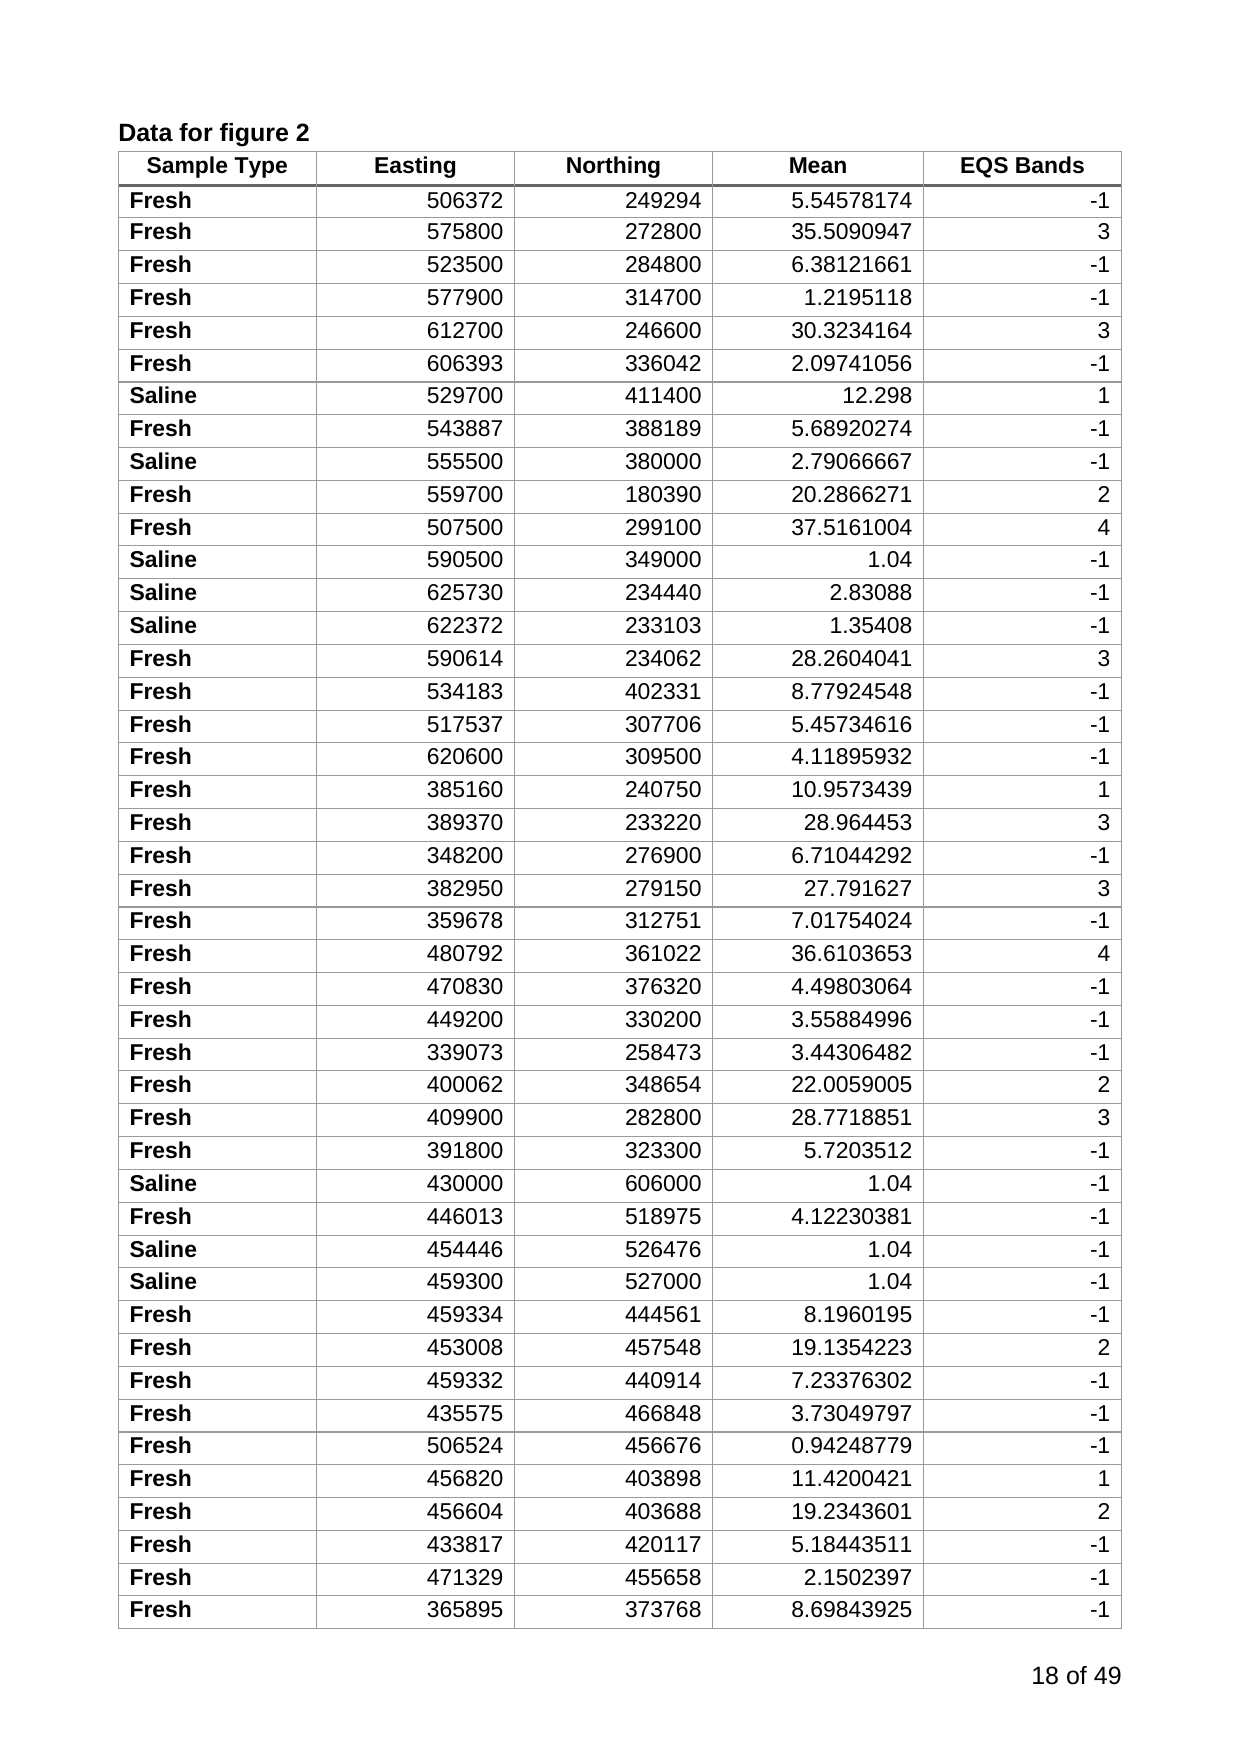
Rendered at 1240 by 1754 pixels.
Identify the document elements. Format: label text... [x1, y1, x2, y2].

table_cell -1 [924, 1400, 1121, 1431]
table_cell 590614 [317, 645, 514, 677]
table_cell 330200 [515, 1006, 712, 1038]
table_cell Fresh [119, 678, 316, 709]
table_cell 471329 [317, 1564, 514, 1595]
table_cell Fresh [119, 251, 316, 283]
table_cell Saline [119, 579, 316, 611]
table_cell -1 [924, 1367, 1121, 1398]
table_cell 543887 [317, 415, 514, 447]
table_cell Fresh [119, 940, 316, 972]
table_cell 385160 [317, 776, 514, 808]
table_cell 517537 [317, 711, 514, 742]
table_cell Fresh [119, 875, 316, 906]
table_cell -1 [924, 842, 1121, 873]
table_cell 312751 [515, 908, 712, 939]
table_cell -1 [924, 415, 1121, 447]
table_cell Saline [119, 1268, 316, 1300]
table_cell 606000 [515, 1170, 712, 1202]
table_cell 6.38121661 [713, 251, 923, 283]
table_cell -1 [924, 1596, 1121, 1628]
table_cell 480792 [317, 940, 514, 972]
table_cell 376320 [515, 973, 712, 1005]
table_cell 449200 [317, 1006, 514, 1038]
table_cell Fresh [119, 187, 316, 217]
table_cell 1.2195118 [713, 284, 923, 316]
table_cell 12.298 [713, 383, 923, 414]
table_cell 4.12230381 [713, 1203, 923, 1234]
table_cell 456676 [515, 1433, 712, 1464]
table_cell Fresh [119, 514, 316, 545]
table_cell -1 [924, 1268, 1121, 1300]
table_cell 37.5161004 [713, 514, 923, 545]
table_cell 3.44306482 [713, 1039, 923, 1070]
table_cell 282800 [515, 1104, 712, 1136]
table_cell 3 [924, 645, 1121, 677]
table_cell -1 [924, 546, 1121, 578]
table_cell 3 [924, 809, 1121, 841]
table_cell 284800 [515, 251, 712, 283]
table_cell 409900 [317, 1104, 514, 1136]
subtitle Data for figure 2 [118, 118, 1121, 147]
table_header Sample Type [119, 152, 316, 184]
table_cell Fresh [119, 1367, 316, 1398]
table_cell 249294 [515, 187, 712, 217]
table_cell 3 [924, 875, 1121, 906]
table_cell -1 [924, 284, 1121, 316]
table_cell 276900 [515, 842, 712, 873]
table_cell -1 [924, 1006, 1121, 1038]
table_cell 453008 [317, 1334, 514, 1366]
table_cell -1 [924, 1137, 1121, 1169]
table_cell 361022 [515, 940, 712, 972]
table_cell 620600 [317, 743, 514, 775]
table_cell 400062 [317, 1071, 514, 1103]
table_cell 307706 [515, 711, 712, 742]
table_cell -1 [924, 579, 1121, 611]
table_cell 518975 [515, 1203, 712, 1234]
table_cell 466848 [515, 1400, 712, 1431]
table_cell Saline [119, 1236, 316, 1267]
table_cell 7.01754024 [713, 908, 923, 939]
table_header Mean [713, 152, 923, 184]
table_cell 459334 [317, 1301, 514, 1333]
table_cell Saline [119, 448, 316, 480]
table_cell Fresh [119, 1465, 316, 1497]
table_cell 470830 [317, 973, 514, 1005]
table_cell 10.9573439 [713, 776, 923, 808]
table_cell 7.23376302 [713, 1367, 923, 1398]
table_cell Fresh [119, 1564, 316, 1595]
table_cell 435575 [317, 1400, 514, 1431]
table_cell 8.77924548 [713, 678, 923, 709]
table_header Easting [317, 152, 514, 184]
table_cell 28.964453 [713, 809, 923, 841]
table_cell 246600 [515, 317, 712, 348]
table_cell 1 [924, 776, 1121, 808]
table_cell Fresh [119, 1039, 316, 1070]
table_cell 402331 [515, 678, 712, 709]
table_cell 2.1502397 [713, 1564, 923, 1595]
table_cell -1 [924, 743, 1121, 775]
table_cell -1 [924, 973, 1121, 1005]
table_cell 403898 [515, 1465, 712, 1497]
table_cell Fresh [119, 809, 316, 841]
table_cell 403688 [515, 1498, 712, 1530]
table_cell 459332 [317, 1367, 514, 1398]
table_cell 3 [924, 1104, 1121, 1136]
table_cell Fresh [119, 1596, 316, 1628]
table_cell 1.04 [713, 546, 923, 578]
table_cell Fresh [119, 1301, 316, 1333]
table_cell 389370 [317, 809, 514, 841]
table_cell 4.11895932 [713, 743, 923, 775]
table_cell 180390 [515, 481, 712, 513]
table_cell 4 [924, 514, 1121, 545]
table_cell 8.69843925 [713, 1596, 923, 1628]
table_cell 506524 [317, 1433, 514, 1464]
table_cell 529700 [317, 383, 514, 414]
table_cell Fresh [119, 1203, 316, 1234]
table_cell 240750 [515, 776, 712, 808]
table_cell 440914 [515, 1367, 712, 1398]
table_cell -1 [924, 187, 1121, 217]
table_cell 314700 [515, 284, 712, 316]
table_cell Fresh [119, 1400, 316, 1431]
table_cell 234440 [515, 579, 712, 611]
table_cell Saline [119, 612, 316, 644]
table_cell 2 [924, 1334, 1121, 1366]
table_cell 5.7203512 [713, 1137, 923, 1169]
table_cell 1 [924, 1465, 1121, 1497]
table_cell 1.04 [713, 1170, 923, 1202]
table_cell Fresh [119, 908, 316, 939]
table_cell 349000 [515, 546, 712, 578]
table_cell 323300 [515, 1137, 712, 1169]
table_cell 1 [924, 383, 1121, 414]
table_cell Fresh [119, 711, 316, 742]
table_cell 382950 [317, 875, 514, 906]
table_cell 590500 [317, 546, 514, 578]
table_cell 577900 [317, 284, 514, 316]
table_cell -1 [924, 1170, 1121, 1202]
table_cell 380000 [515, 448, 712, 480]
table_header EQS Bands [924, 152, 1121, 184]
table_cell 11.4200421 [713, 1465, 923, 1497]
table_cell Fresh [119, 1433, 316, 1464]
table_cell 3.55884996 [713, 1006, 923, 1038]
table_cell 30.3234164 [713, 317, 923, 348]
table_cell -1 [924, 908, 1121, 939]
table_cell 2 [924, 1071, 1121, 1103]
table_cell 3 [924, 218, 1121, 250]
table_cell 5.18443511 [713, 1531, 923, 1563]
table_cell 234062 [515, 645, 712, 677]
table_cell 612700 [317, 317, 514, 348]
table_cell 527000 [515, 1268, 712, 1300]
table_cell 5.54578174 [713, 187, 923, 217]
table_cell 339073 [317, 1039, 514, 1070]
table_cell Fresh [119, 776, 316, 808]
table_cell -1 [924, 448, 1121, 480]
table_cell 433817 [317, 1531, 514, 1563]
table_cell 4 [924, 940, 1121, 972]
table_cell 411400 [515, 383, 712, 414]
table_cell 444561 [515, 1301, 712, 1333]
table_cell 459300 [317, 1268, 514, 1300]
table_cell -1 [924, 612, 1121, 644]
table_cell 555500 [317, 448, 514, 480]
table_cell Fresh [119, 1104, 316, 1136]
table_cell 5.68920274 [713, 415, 923, 447]
table_cell 35.5090947 [713, 218, 923, 250]
table_cell 2.79066667 [713, 448, 923, 480]
table_cell 20.2866271 [713, 481, 923, 513]
table_cell 430000 [317, 1170, 514, 1202]
table_cell -1 [924, 1433, 1121, 1464]
table_cell 3 [924, 317, 1121, 348]
table_cell 359678 [317, 908, 514, 939]
table_cell Fresh [119, 645, 316, 677]
table_header Northing [515, 152, 712, 184]
table_cell 4.49803064 [713, 973, 923, 1005]
table_cell 19.2343601 [713, 1498, 923, 1530]
table_cell 6.71044292 [713, 842, 923, 873]
table_cell Fresh [119, 218, 316, 250]
table_cell 28.2604041 [713, 645, 923, 677]
table_cell 2 [924, 1498, 1121, 1530]
table_cell Fresh [119, 1137, 316, 1169]
table_cell -1 [924, 1564, 1121, 1595]
table_cell 258473 [515, 1039, 712, 1070]
table_cell Fresh [119, 317, 316, 348]
table_cell 0.94248779 [713, 1433, 923, 1464]
table_cell Fresh [119, 481, 316, 513]
table_cell 22.0059005 [713, 1071, 923, 1103]
table_cell 391800 [317, 1137, 514, 1169]
table_cell -1 [924, 1236, 1121, 1267]
table_cell 3.73049797 [713, 1400, 923, 1431]
table_cell Fresh [119, 1531, 316, 1563]
table_cell 373768 [515, 1596, 712, 1628]
table_cell -1 [924, 251, 1121, 283]
table_cell Fresh [119, 350, 316, 381]
table_cell -1 [924, 1301, 1121, 1333]
table_cell -1 [924, 1531, 1121, 1563]
table_cell -1 [924, 350, 1121, 381]
table_cell 526476 [515, 1236, 712, 1267]
table_cell 365895 [317, 1596, 514, 1628]
table_cell 534183 [317, 678, 514, 709]
table_cell Fresh [119, 284, 316, 316]
table_cell 233220 [515, 809, 712, 841]
table_cell 523500 [317, 251, 514, 283]
table_cell Saline [119, 1170, 316, 1202]
table_cell 1.35408 [713, 612, 923, 644]
table_cell Fresh [119, 1498, 316, 1530]
table_cell 19.1354223 [713, 1334, 923, 1366]
table_cell 456820 [317, 1465, 514, 1497]
table_cell 455658 [515, 1564, 712, 1595]
table_cell -1 [924, 1203, 1121, 1234]
table_cell 388189 [515, 415, 712, 447]
table_cell 233103 [515, 612, 712, 644]
table_cell 622372 [317, 612, 514, 644]
table_cell 27.791627 [713, 875, 923, 906]
table_cell Fresh [119, 1071, 316, 1103]
table_cell 299100 [515, 514, 712, 545]
table_cell 348200 [317, 842, 514, 873]
table_cell 457548 [515, 1334, 712, 1366]
table_cell 2.09741056 [713, 350, 923, 381]
table_cell 8.1960195 [713, 1301, 923, 1333]
table_cell Fresh [119, 1006, 316, 1038]
table_cell -1 [924, 1039, 1121, 1070]
table_cell 309500 [515, 743, 712, 775]
table_cell Fresh [119, 743, 316, 775]
table_cell Fresh [119, 842, 316, 873]
table_cell 2 [924, 481, 1121, 513]
table_cell 348654 [515, 1071, 712, 1103]
table_cell -1 [924, 678, 1121, 709]
table_cell 272800 [515, 218, 712, 250]
table_cell 625730 [317, 579, 514, 611]
table_cell 454446 [317, 1236, 514, 1267]
table_cell Saline [119, 546, 316, 578]
table_cell 575800 [317, 218, 514, 250]
table_cell 1.04 [713, 1268, 923, 1300]
table_cell 606393 [317, 350, 514, 381]
table_cell Fresh [119, 973, 316, 1005]
table_cell Fresh [119, 1334, 316, 1366]
table_cell 420117 [515, 1531, 712, 1563]
table_cell 559700 [317, 481, 514, 513]
table_cell 279150 [515, 875, 712, 906]
table_cell 28.7718851 [713, 1104, 923, 1136]
table_cell 456604 [317, 1498, 514, 1530]
table_cell 507500 [317, 514, 514, 545]
table_cell -1 [924, 711, 1121, 742]
table_cell Fresh [119, 415, 316, 447]
table_cell 506372 [317, 187, 514, 217]
table_cell Saline [119, 383, 316, 414]
table_cell 446013 [317, 1203, 514, 1234]
table_cell 36.6103653 [713, 940, 923, 972]
table_cell 2.83088 [713, 579, 923, 611]
table_cell 336042 [515, 350, 712, 381]
table_cell 1.04 [713, 1236, 923, 1267]
table_cell 5.45734616 [713, 711, 923, 742]
